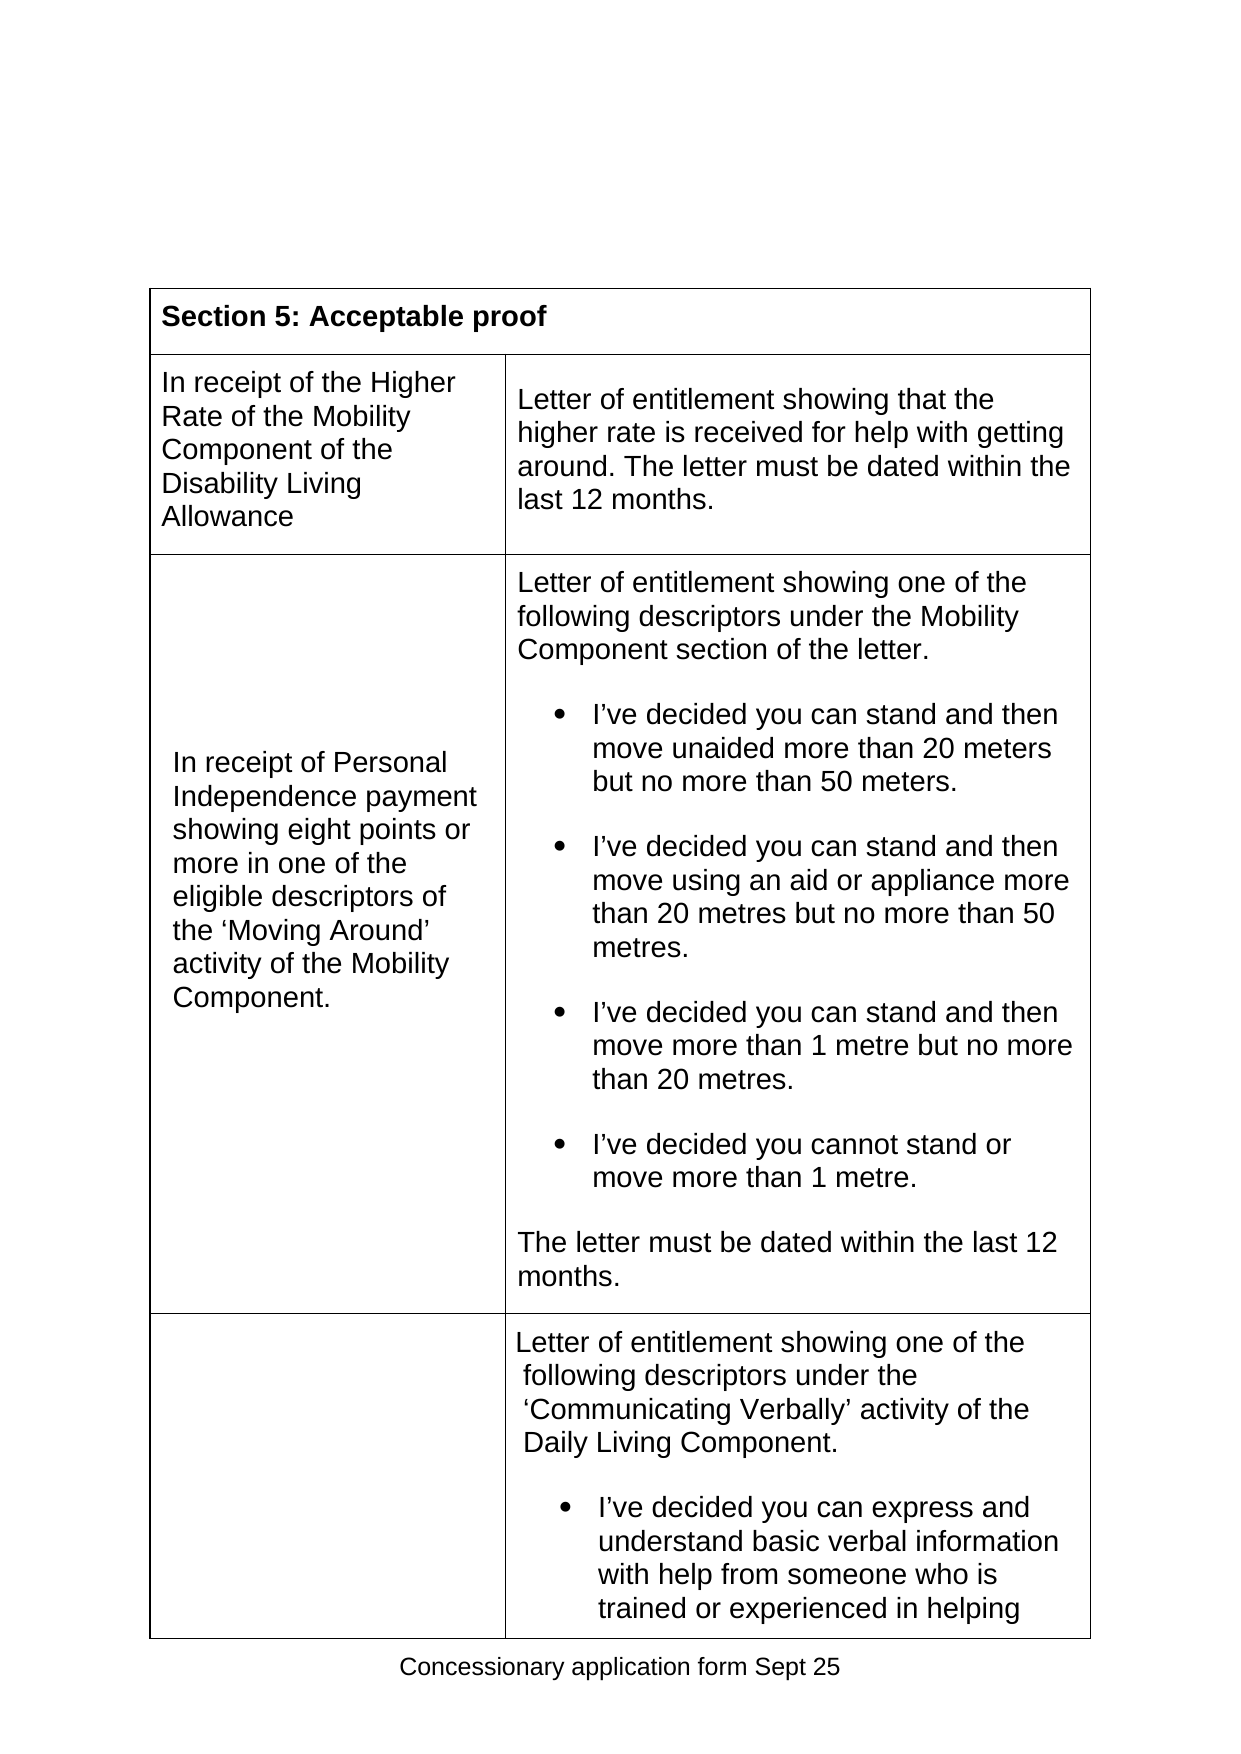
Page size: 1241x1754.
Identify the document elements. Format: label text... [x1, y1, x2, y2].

table_header Section 5: Acceptable proof [151, 289, 1090, 353]
table_cell [151, 555, 505, 1313]
table_cell Letter of entitlement showing one of the following descriptors under the Mobility Component section of the letter. I’ve decided you can stand and then move unaided more than 20 meters but no more than 50 meters. I’ve decided you can stand and then move using an aid or appliance more than 20 metres but no more than 50 metres. I’ve decided you can stand and then move more than 1 metre but no more than 20 metres. I’ve decided you cannot stand or move more than 1 metre. The letter must be dated within the last 12 months. [506, 555, 1090, 1313]
table_cell [151, 1314, 505, 1638]
table_cell Letter of entitlement showing that the higher rate is received for help with getting around. The letter must be dated within the last 12 months. [506, 355, 1090, 553]
table_header In receipt of Personal Independence payment showing eight points or more in one of the eligible descriptors of the ‘Moving Around’ activity of the Mobility Component. [161, 735, 494, 1034]
table_cell Letter of entitlement showing one of the following descriptors under the ‘Communicating Verbally’ activity of the Daily Living Component. I’ve decided you can express and understand basic verbal information with help from someone who is trained or experienced in helping [506, 1314, 1090, 1638]
table_cell In receipt of the Higher Rate of the Mobility Component of the Disability Living Allowance [151, 355, 505, 553]
